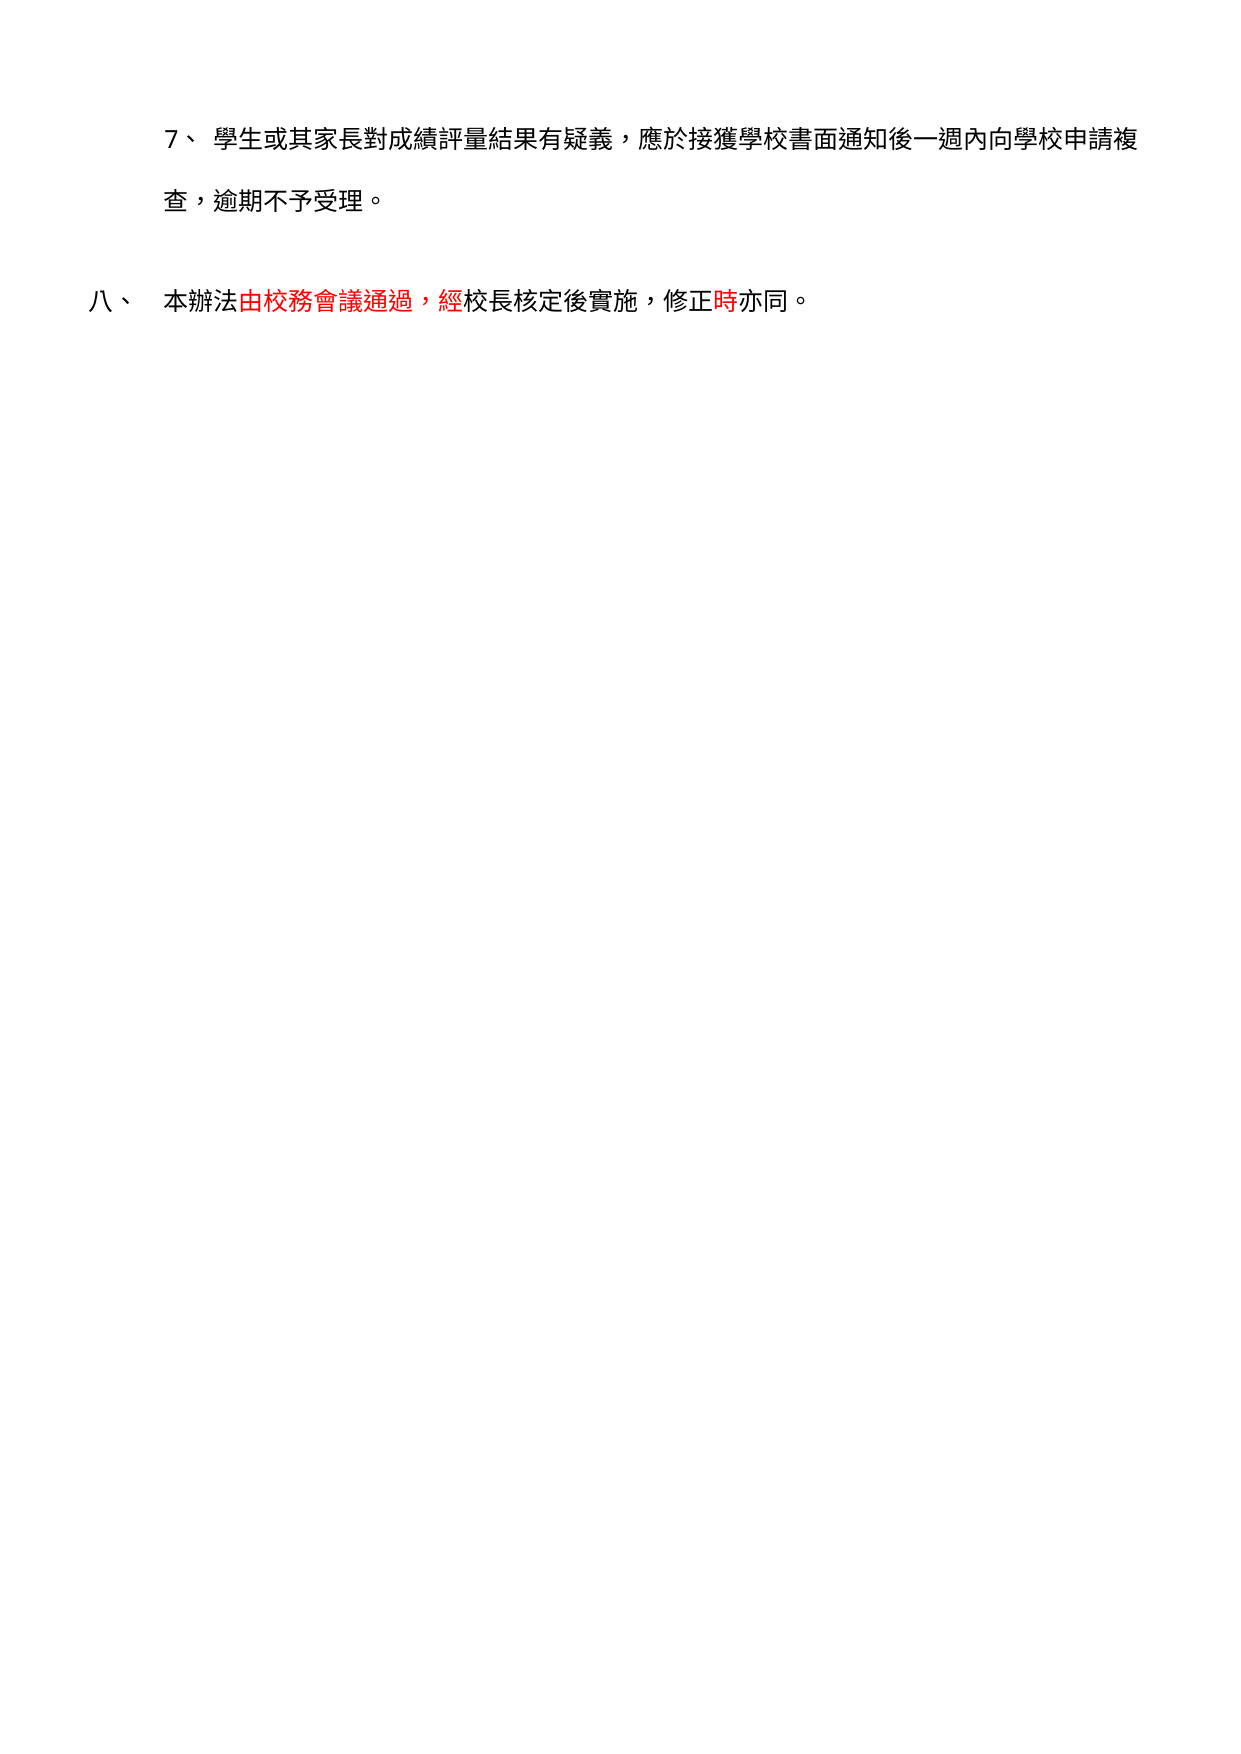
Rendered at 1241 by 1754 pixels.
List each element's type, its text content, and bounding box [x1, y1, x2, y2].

list 學生或其家長對成績評量結果有疑義，應於接獲學校書面通知後一週內向學校申請複查，逾期不予受理。 [164, 96, 1152, 221]
text 八、 本辦法由校務會議通過，經校長核定後實施，修正時亦同。 [89, 258, 1152, 321]
